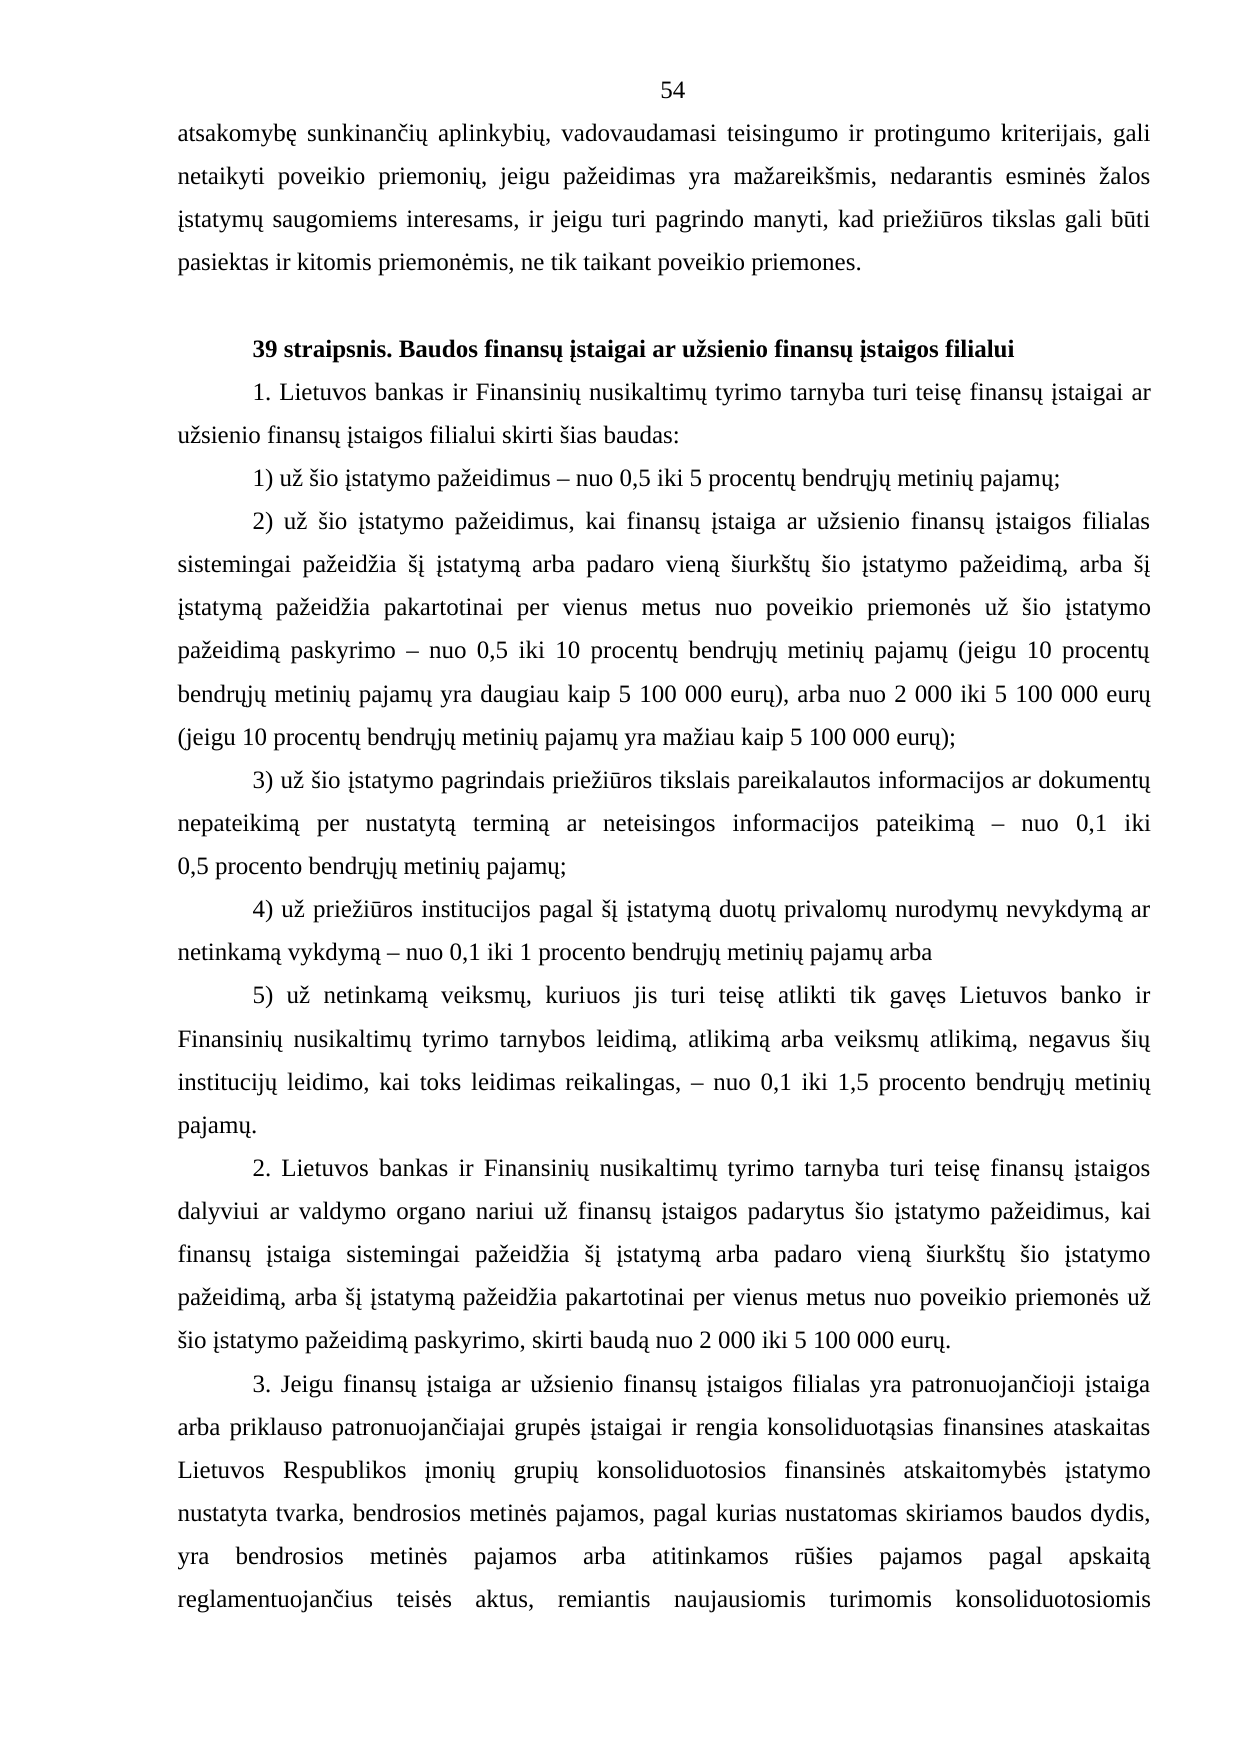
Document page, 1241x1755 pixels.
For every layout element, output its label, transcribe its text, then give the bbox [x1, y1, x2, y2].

text 3. Jeigu finansų įstaiga ar užsienio finansų įstaigos filialas yra patronuojančioji įstaiga arba priklauso patronuojančiajai grupės įstaigai ir rengia konsoliduotąsias finansines ataskaitas Lietuvos Respublikos įmonių grupių konsoliduotosios finansinės atskaitomybės įstatymo nustatyta tvarka, bendrosios metinės pajamos, pagal kurias nustatomas skiriamos baudos dydis, yra bendrosios metinės pajamos arba atitinkamos rūšies pajamos pagal apskaitą reglamentuojančius teisės aktus, remiantis naujausiomis turimomis konsoliduotosiomis [177, 1369, 1152, 1613]
text 2) už šio įstatymo pažeidimus, kai finansų įstaiga ar užsienio finansų įstaigos filialas sistemingai pažeidžia šį įstatymą arba padaro vieną šiurkštų šio įstatymo pažeidimą, arba šį įstatymą pažeidžia pakartotinai per vienus metus nuo poveikio priemonės už šio įstatymo pažeidimą paskyrimo – nuo 0,5 iki 10 procentų bendrųjų metinių pajamų (jeigu 10 procentų bendrųjų metinių pajamų yra daugiau kaip 5 100 000 eurų), arba nuo 2 000 iki 5 100 000 eurų (jeigu 10 procentų bendrųjų metinių pajamų yra mažiau kaip 5 100 000 eurų); [177, 506, 1152, 751]
text 2. Lietuvos bankas ir Finansinių nusikaltimų tyrimo tarnyba turi teisę finansų įstaigos dalyviui ar valdymo organo nariui už finansų įstaigos padarytus šio įstatymo pažeidimus, kai finansų įstaiga sistemingai pažeidžia šį įstatymą arba padaro vieną šiurkštų šio įstatymo pažeidimą, arba šį įstatymą pažeidžia pakartotinai per vienus metus nuo poveikio priemonės už šio įstatymo pažeidimą paskyrimo, skirti baudą nuo 2 000 iki 5 100 000 eurų. [177, 1153, 1152, 1354]
text 1) už šio įstatymo pažeidimus – nuo 0,5 iki 5 procentų bendrųjų metinių pajamų; [177, 463, 1152, 492]
text atsakomybę sunkinančių aplinkybių, vadovaudamasi teisingumo ir protingumo kriterijais, gali netaikyti poveikio priemonių, jeigu pažeidimas yra mažareikšmis, nedarantis esminės žalos įstatymų saugomiems interesams, ir jeigu turi pagrindo manyti, kad priežiūros tikslas gali būti pasiektas ir kitomis priemonėmis, ne tik taikant poveikio priemones. [177, 118, 1152, 276]
text 4) už priežiūros institucijos pagal šį įstatymą duotų privalomų nurodymų nevykdymą ar netinkamą vykdymą – nuo 0,1 iki 1 procento bendrųjų metinių pajamų arba [177, 894, 1152, 966]
text 1. Lietuvos bankas ir Finansinių nusikaltimų tyrimo tarnyba turi teisę finansų įstaigai ar užsienio finansų įstaigos filialui skirti šias baudas: [177, 377, 1152, 449]
text 39 straipsnis. Baudos finansų įstaigai ar užsienio finansų įstaigos filialui [177, 334, 1152, 362]
text 5) už netinkamą veiksmų, kuriuos jis turi teisę atlikti tik gavęs Lietuvos banko ir Finansinių nusikaltimų tyrimo tarnybos leidimą, atlikimą arba veiksmų atlikimą, negavus šių institucijų leidimo, kai toks leidimas reikalingas, – nuo 0,1 iki 1,5 procento bendrųjų metinių pajamų. [177, 981, 1152, 1139]
text 3) už šio įstatymo pagrindais priežiūros tikslais pareikalautos informacijos ar dokumentų nepateikimą per nustatytą terminą ar neteisingos informacijos pateikimą – nuo 0,1 iki 0,5 procento bendrųjų metinių pajamų; [177, 765, 1152, 880]
